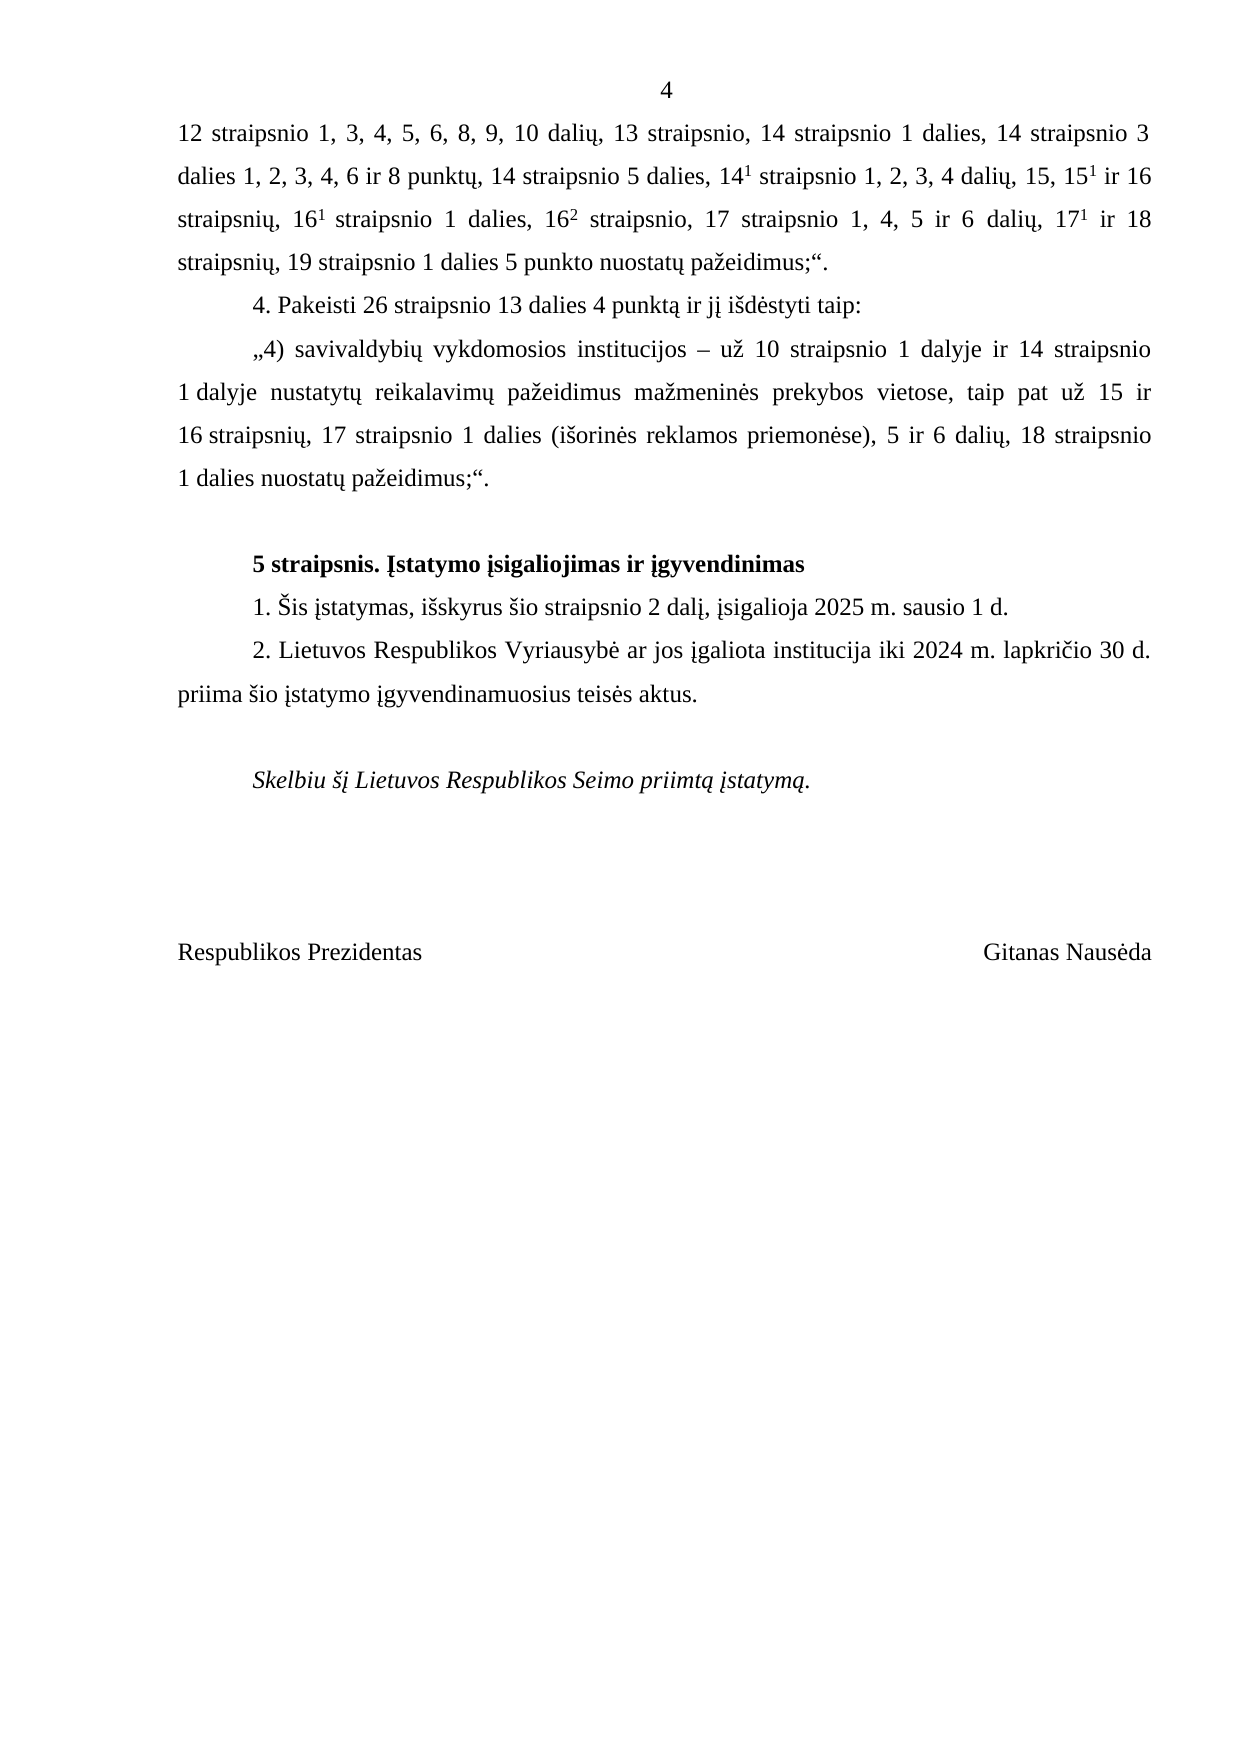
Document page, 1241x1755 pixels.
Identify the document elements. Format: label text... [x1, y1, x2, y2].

text 12 straipsnio 1, 3, 4, 5, 6, 8, 9, 10 dalių, 13 straipsnio, 14 straipsnio 1 dalies, 14 straipsnio 3 dalies 1, 2, 3, 4, 6 ir 8 punktų, 14 straipsnio 5 dalies, 141 straipsnio 1, 2, 3, 4 dalių, 15, 151 ir 16 straipsnių, 161 straipsnio 1 dalies, 162 straipsnio, 17 straipsnio 1, 4, 5 ir 6 dalių, 171 ir 18 straipsnių, 19 straipsnio 1 dalies 5 punkto nuostatų pažeidimus;“. [177, 118, 1152, 276]
text Skelbiu šį Lietuvos Respublikos Seimo priimtą įstatymą. [177, 765, 1152, 794]
text 1. Šis įstatymas, išskyrus šio straipsnio 2 dalį, įsigalioja 2025 m. sausio 1 d. [177, 592, 1152, 621]
text Respublikos Prezidentas Gitanas Nausėda [177, 937, 1152, 966]
text „4) savivaldybių vykdomosios institucijos – už 10 straipsnio 1 dalyje ir 14 straipsnio 1 dalyje nustatytų reikalavimų pažeidimus mažmeninės prekybos vietose, taip pat už 15 ir 16 straipsnių, 17 straipsnio 1 dalies (išorinės reklamos priemonėse), 5 ir 6 dalių, 18 straipsnio 1 dalies nuostatų pažeidimus;“. [177, 334, 1152, 492]
text 4. Pakeisti 26 straipsnio 13 dalies 4 punktą ir jį išdėstyti taip: [177, 291, 1152, 319]
text 5 straipsnis. Įstatymo įsigaliojimas ir įgyvendinimas [177, 549, 1152, 578]
text 2. Lietuvos Respublikos Vyriausybė ar jos įgaliota institucija iki 2024 m. lapkričio 30 d. priima šio įstatymo įgyvendinamuosius teisės aktus. [177, 636, 1152, 707]
